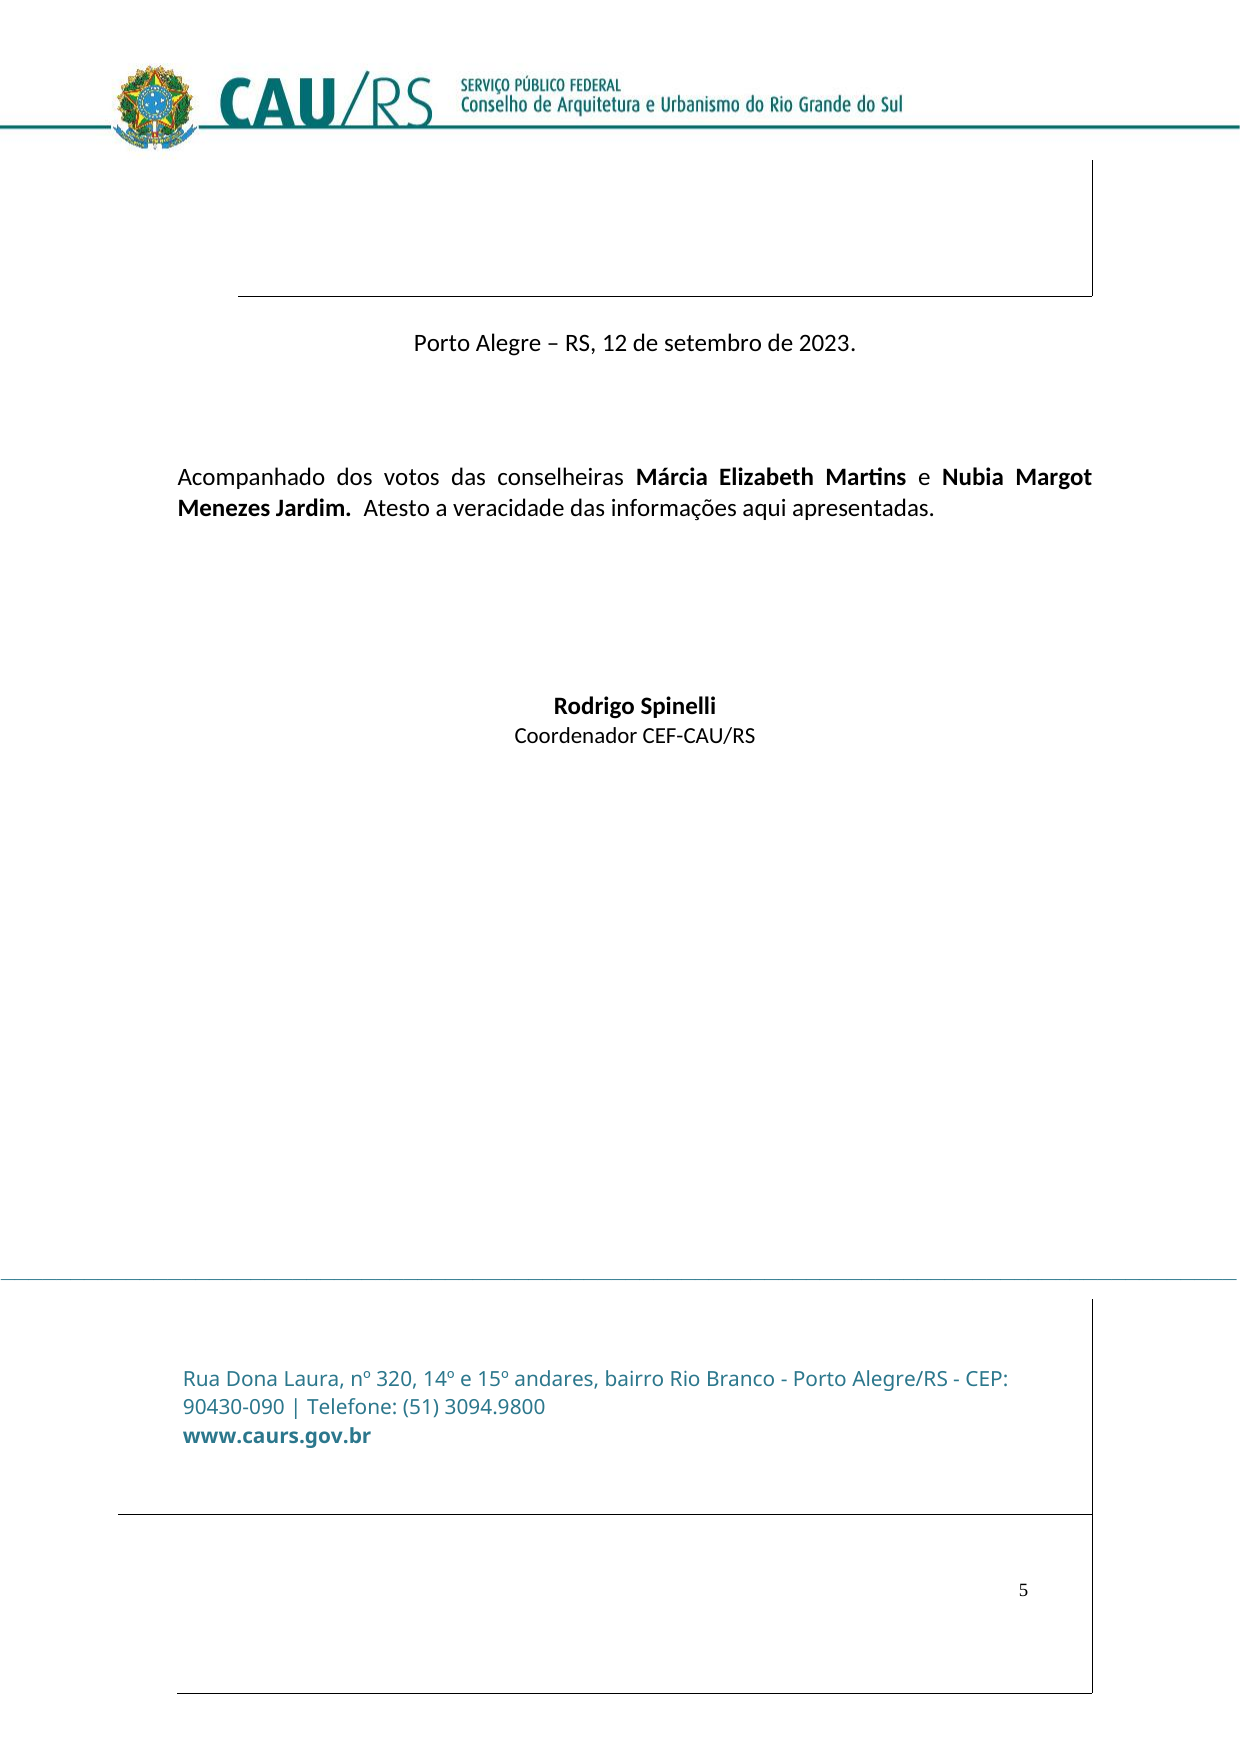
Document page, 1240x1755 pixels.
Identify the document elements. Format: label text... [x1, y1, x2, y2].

table_cell [669, 932, 1104, 963]
table_cell [177, 1069, 669, 1099]
text Porto Alegre – RS, 12 de setembro de 2023. [177, 327, 1092, 357]
text Coordenador CEF-CAU/RS [177, 721, 1092, 749]
table_cell [669, 1069, 1104, 1099]
table_header [669, 902, 1104, 932]
table_header [177, 902, 669, 932]
table_cell [177, 963, 669, 1069]
table_cell [177, 932, 669, 963]
text Rodrigo Spinelli [177, 690, 1092, 721]
table_cell [669, 963, 1104, 1069]
text Acompanhado dos votos das conselheiras Márcia Elizabeth Martins e Nubia Margot Menezes Jardim. Atesto a veracidade das informações aqui apresentadas. [177, 461, 1092, 522]
